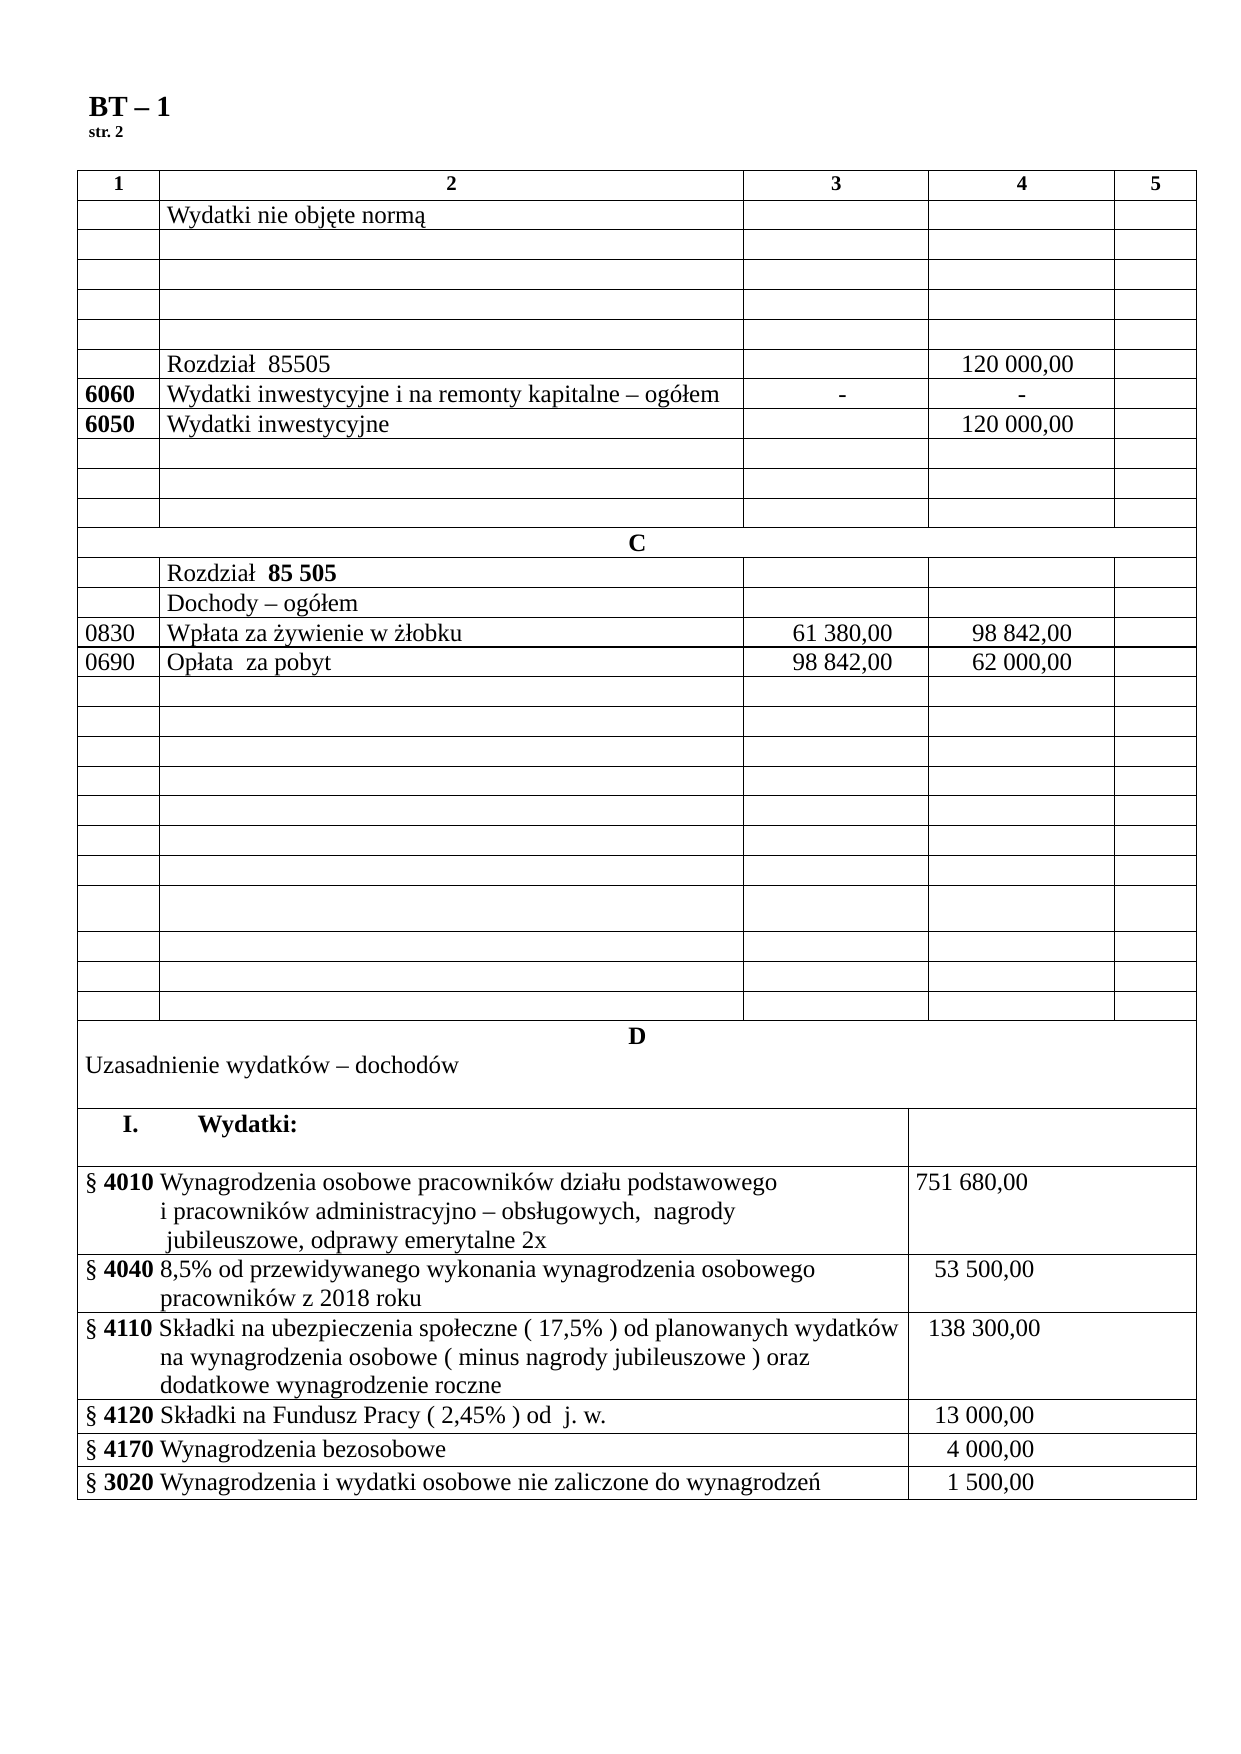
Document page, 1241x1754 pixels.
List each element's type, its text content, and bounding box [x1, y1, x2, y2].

table_cell [929, 856, 1114, 885]
table_cell [1115, 290, 1196, 319]
table_cell 53 500,00 [909, 1255, 1196, 1312]
table_cell [929, 558, 1114, 587]
table_cell [929, 499, 1114, 527]
table_cell [1115, 932, 1196, 961]
table_cell [744, 409, 928, 438]
table_cell [1115, 648, 1196, 676]
table_cell [78, 737, 159, 766]
table_cell [744, 260, 928, 289]
table_cell Wydatki: [78, 1109, 908, 1166]
table_cell [929, 320, 1114, 348]
table_cell [160, 737, 743, 766]
table_cell [929, 767, 1114, 795]
table_cell § 4110 Składki na ubezpieczenia społeczne ( 17,5% ) od planowanych wydatków na wynagrodzenia osobowe ( minus nagrody jubileuszowe ) oraz dodatkowe wynagrodzenie roczne [78, 1313, 908, 1399]
table_cell [1115, 230, 1196, 259]
table_cell [744, 290, 928, 319]
table_cell § 4170 Wynagrodzenia bezosobowe [78, 1434, 908, 1466]
table_cell 61 380,00 [744, 618, 928, 646]
table_cell § 3020 Wynagrodzenia i wydatki osobowe nie zaliczone do wynagrodzeń [78, 1467, 908, 1499]
table_cell 0690 [78, 648, 159, 676]
table_cell [929, 707, 1114, 736]
table_cell [744, 962, 928, 991]
table_cell [744, 677, 928, 706]
table_cell [1115, 409, 1196, 438]
table_cell [1115, 588, 1196, 617]
table_cell [78, 796, 159, 825]
table_cell § 4040 8,5% od przewidywanego wykonania wynagrodzenia osobowego pracowników z 2018 roku [78, 1255, 908, 1312]
table_cell [78, 230, 159, 259]
table_cell [929, 290, 1114, 319]
table_cell [160, 826, 743, 855]
table_cell [1115, 962, 1196, 991]
table_cell [744, 588, 928, 617]
table_cell [78, 886, 159, 931]
table_cell [929, 201, 1114, 229]
table_cell [929, 260, 1114, 289]
table_cell 0830 [78, 618, 159, 646]
table_cell [1115, 320, 1196, 348]
table_cell 4 000,00 [909, 1434, 1196, 1466]
table_cell § 4120 Składki na Fundusz Pracy ( 2,45% ) od j. w. [78, 1400, 908, 1433]
table_cell [1115, 767, 1196, 795]
table_cell [744, 350, 928, 378]
table_cell [744, 737, 928, 766]
table_cell [929, 677, 1114, 706]
table_cell [1115, 499, 1196, 527]
table_cell [744, 992, 928, 1020]
table_cell [929, 737, 1114, 766]
table_header 3 [744, 171, 928, 199]
table_cell [78, 992, 159, 1020]
table_cell [744, 856, 928, 885]
table_cell [160, 230, 743, 259]
table_cell [78, 588, 159, 617]
table_cell 751 680,00 [909, 1167, 1196, 1253]
table_header 5 [1115, 171, 1196, 199]
table_cell [78, 201, 159, 229]
table_cell [78, 707, 159, 736]
table_cell [744, 439, 928, 468]
table_cell [78, 350, 159, 378]
table_cell [1115, 439, 1196, 468]
table_cell [160, 992, 743, 1020]
table_cell [160, 320, 743, 348]
table_cell 120 000,00 [929, 350, 1114, 378]
table_cell Wydatki inwestycyjne [160, 409, 743, 438]
table_cell [929, 439, 1114, 468]
table_cell [78, 856, 159, 885]
table_cell [1115, 886, 1196, 931]
table_cell [160, 290, 743, 319]
table_header 4 [929, 171, 1114, 199]
table_cell [1115, 260, 1196, 289]
table_cell [78, 320, 159, 348]
table_cell [1115, 618, 1196, 646]
table_cell [744, 767, 928, 795]
table_cell [1115, 350, 1196, 378]
table_cell [1115, 992, 1196, 1020]
table_cell [160, 796, 743, 825]
table_cell [1115, 677, 1196, 706]
table_cell [929, 992, 1114, 1020]
table_cell [929, 826, 1114, 855]
table_cell [744, 230, 928, 259]
table_cell § 4010 Wynagrodzenia osobowe pracowników działu podstawowego i pracowników administracyjno – obsługowych, nagrody jubileuszowe, odprawy emerytalne 2x [78, 1167, 908, 1253]
table_cell [160, 767, 743, 795]
table_cell [160, 886, 743, 931]
table_cell - [929, 379, 1114, 408]
table_cell [1115, 826, 1196, 855]
table_cell [160, 856, 743, 885]
table_cell [160, 932, 743, 961]
table_cell [929, 588, 1114, 617]
table_cell [744, 558, 928, 587]
table_cell Wydatki inwestycyjne i na remonty kapitalne – ogółem [160, 379, 743, 408]
table_cell [78, 499, 159, 527]
table_cell [1115, 558, 1196, 587]
table_cell [1115, 737, 1196, 766]
table_cell 13 000,00 [909, 1400, 1196, 1433]
table_cell D Uzasadnienie wydatków – dochodów [78, 1021, 1196, 1108]
table_cell Rozdział 85 505 [160, 558, 743, 587]
table_cell [744, 320, 928, 348]
table_cell 138 300,00 [909, 1313, 1196, 1399]
table_cell [929, 469, 1114, 497]
table_cell [160, 469, 743, 497]
table_cell [929, 886, 1114, 931]
table_cell [160, 962, 743, 991]
table_cell [78, 260, 159, 289]
table_cell [744, 826, 928, 855]
table_cell [160, 439, 743, 468]
table_cell Wydatki nie objęte normą [160, 201, 743, 229]
table_cell 98 842,00 [929, 618, 1114, 646]
text str. 2 [89, 122, 1181, 141]
table_cell [78, 290, 159, 319]
table_cell Rozdział 85505 [160, 350, 743, 378]
table_cell [1115, 469, 1196, 497]
table_cell [78, 767, 159, 795]
table_cell [744, 201, 928, 229]
table_cell [78, 439, 159, 468]
table_cell [744, 499, 928, 527]
table_cell 6050 [78, 409, 159, 438]
table_cell [1115, 201, 1196, 229]
table_header 2 [160, 171, 743, 199]
table_cell 1 500,00 [909, 1467, 1196, 1499]
table_cell 120 000,00 [929, 409, 1114, 438]
table_cell [78, 932, 159, 961]
table_cell [744, 886, 928, 931]
table_cell [929, 230, 1114, 259]
table_cell [1115, 796, 1196, 825]
table_cell [929, 932, 1114, 961]
table_cell [78, 826, 159, 855]
table_cell [78, 558, 159, 587]
table_cell Dochody – ogółem [160, 588, 743, 617]
table_cell [78, 469, 159, 497]
table_cell [909, 1109, 1196, 1166]
table_cell [1115, 856, 1196, 885]
table_cell [744, 932, 928, 961]
table_cell 62 000,00 [929, 648, 1114, 676]
table_cell [160, 707, 743, 736]
table_cell [78, 677, 159, 706]
table_cell Wpłata za żywienie w żłobku [160, 618, 743, 646]
table_cell [744, 796, 928, 825]
table_cell C [78, 528, 1196, 557]
table_cell [1115, 379, 1196, 408]
table_cell [160, 677, 743, 706]
table_cell 98 842,00 [744, 648, 928, 676]
table_cell [78, 962, 159, 991]
table_cell [929, 962, 1114, 991]
table_cell [160, 499, 743, 527]
table_cell [1115, 707, 1196, 736]
table_cell - [744, 379, 928, 408]
table_cell [160, 260, 743, 289]
table_cell [744, 707, 928, 736]
table_cell [744, 469, 928, 497]
table_header 1 [78, 171, 159, 199]
table_cell Opłata za pobyt [160, 648, 743, 676]
subtitle BT – 1 [89, 89, 1181, 122]
table_cell [929, 796, 1114, 825]
table_cell 6060 [78, 379, 159, 408]
